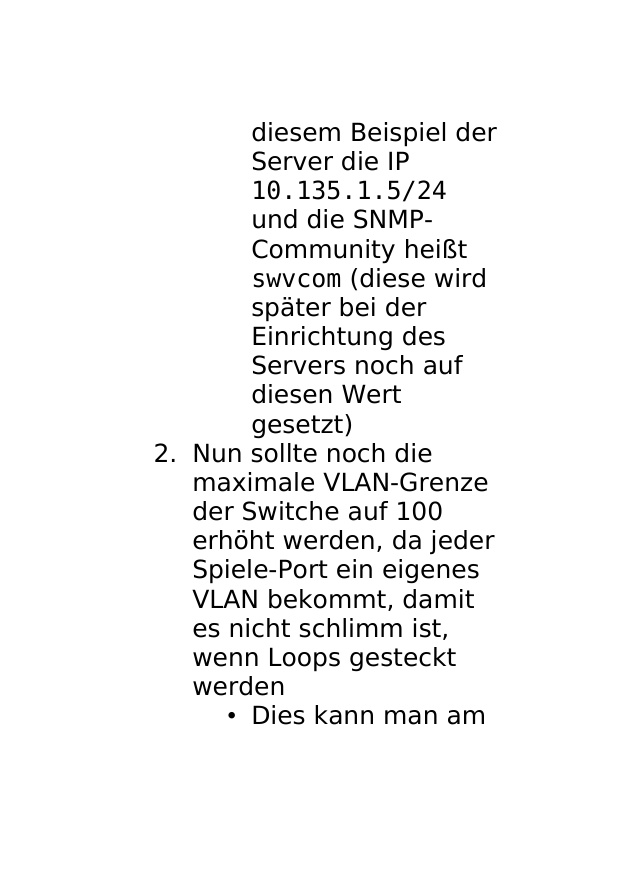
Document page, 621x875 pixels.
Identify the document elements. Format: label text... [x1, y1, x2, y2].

list diesem Beispiel der Server die IP 10.135.1.5/24 und die SNMP-Community heißt swvcom (diese wird später bei der Einrichtung des Servers noch auf diesen Wert gesetzt) [236, 118, 502, 439]
list Nun sollte noch die maximale VLAN-Grenze der Switche auf 100 erhöht werden, da jeder Spiele-Port ein eigenes VLAN bekommt, damit es nicht schlimm ist, wenn Loops gesteckt werden [177, 439, 502, 701]
list Dies kann man am [236, 701, 502, 731]
